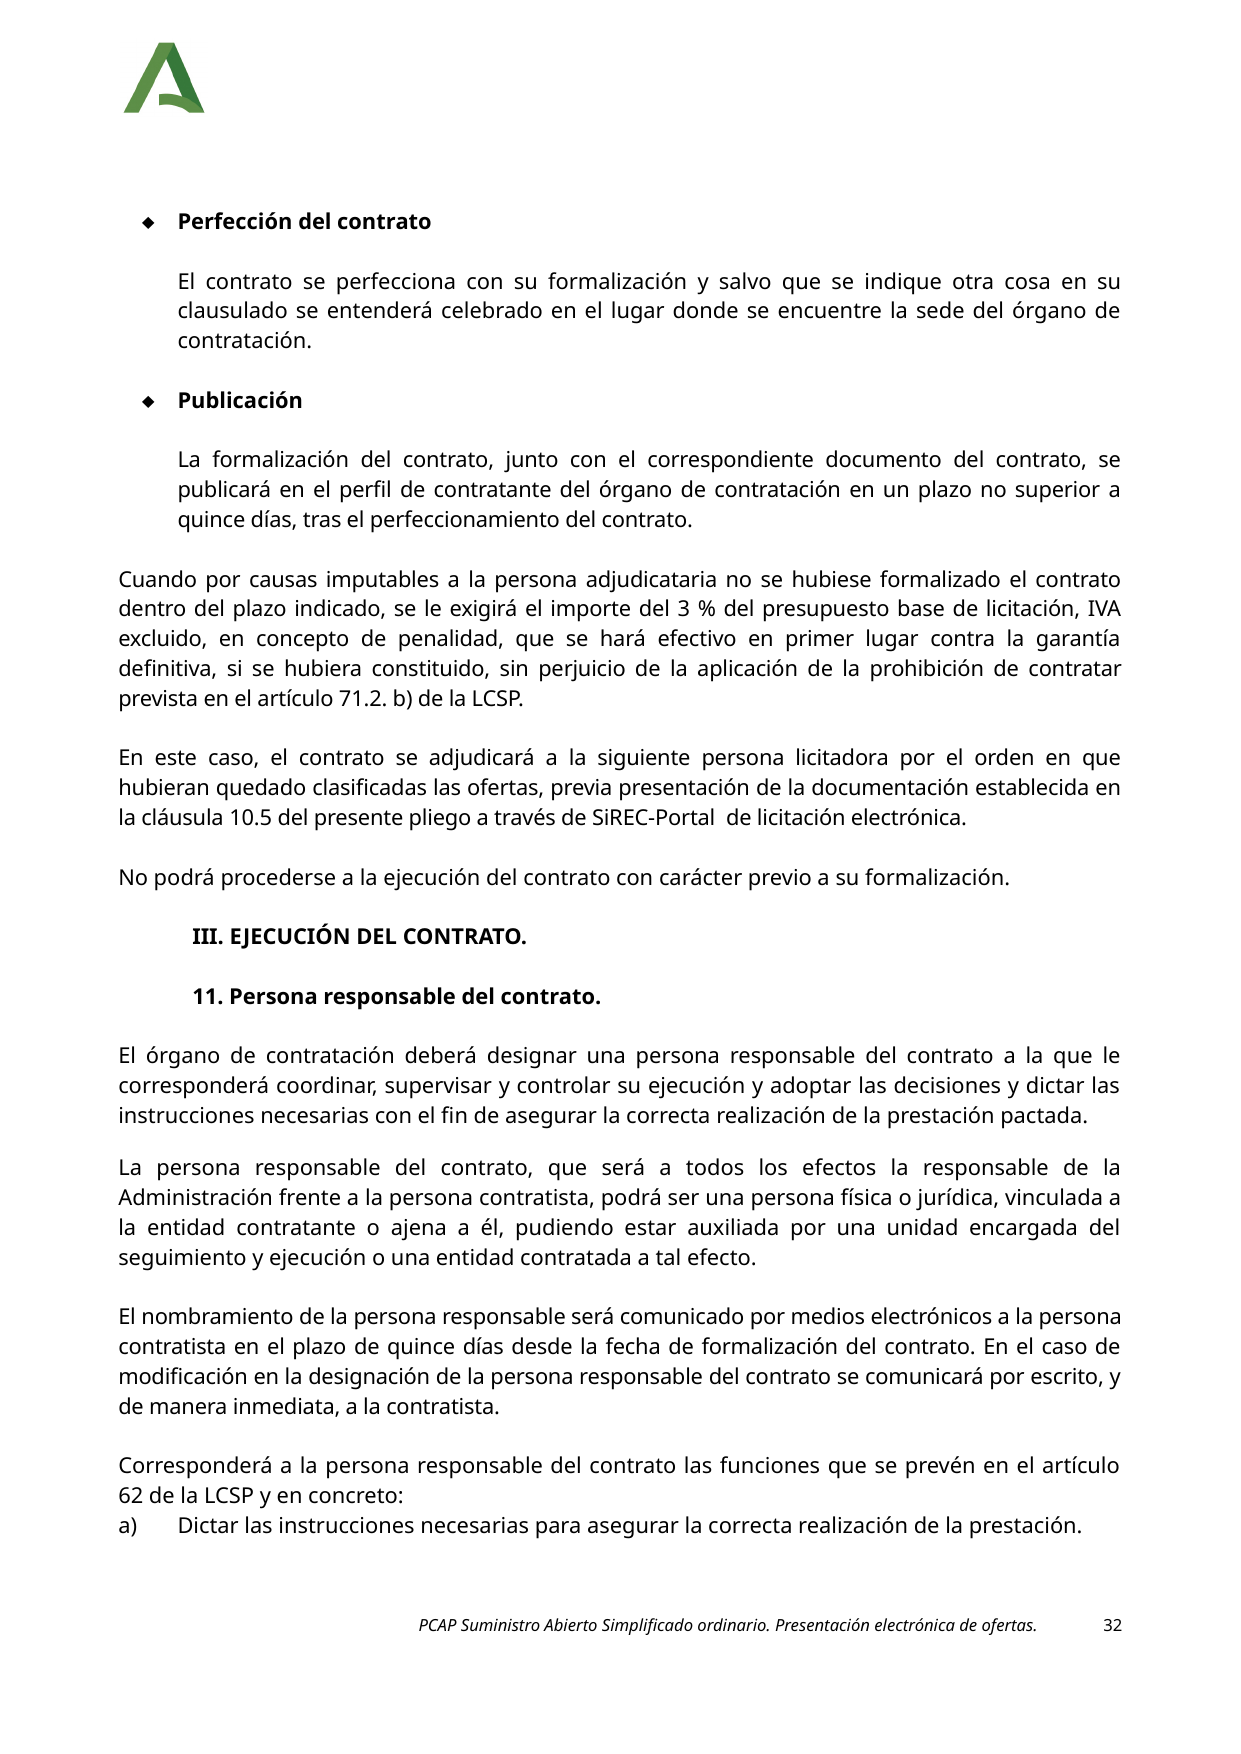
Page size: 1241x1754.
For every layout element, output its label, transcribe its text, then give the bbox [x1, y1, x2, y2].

list Cuando por causas imputables a la persona adjudicataria no se hubiese formalizado el contrato dentro del plazo indicado, se le exigirá el importe del 3 % del presupuesto base de licitación, IVA excluido, en concepto de penalidad, que se hará efectivo en primer lugar contra la garantía definitiva, si se hubiera constituido, sin perjuicio de la aplicación de la prohibición de contratar prevista en el artículo 71.2. b) de la LCSP. [118, 564, 1122, 713]
subtitle III. EJECUCIÓN DEL CONTRATO. [118, 921, 1122, 951]
text El órgano de contratación deberá designar una persona responsable del contrato a la que le corresponderá coordinar, supervisar y controlar su ejecución y adoptar las decisiones y dictar las instrucciones necesarias con el fin de asegurar la correcta realización de la prestación pactada. [118, 1040, 1122, 1130]
subtitle 11. Persona responsable del contrato. [118, 981, 1122, 1011]
text El nombramiento de la persona responsable será comunicado por medios electrónicos a la persona contratista en el plazo de quince días desde la fecha de formalización del contrato. En el caso de modificación en la designación de la persona responsable del contrato se comunicará por escrito, y de manera inmediata, a la contratista. [118, 1301, 1122, 1421]
picture [119, 38, 209, 117]
text La persona responsable del contrato, que será a todos los efectos la responsable de la Administración frente a la persona contratista, podrá ser una persona física o jurídica, vinculada a la entidad contratante o ajena a él, pudiendo estar auxiliada por una unidad encargada del seguimiento y ejecución o una entidad contratada a tal efecto. [118, 1152, 1122, 1272]
list Dictar las instrucciones necesarias para asegurar la correcta realización de la prestación. [118, 1510, 1122, 1540]
list Publicación [142, 385, 1122, 415]
list El contrato se perfecciona con su formalización y salvo que se indique otra cosa en su clausulado se entenderá celebrado en el lugar donde se encuentre la sede del órgano de contratación. [177, 266, 1122, 355]
text No podrá procederse a la ejecución del contrato con carácter previo a su formalización. [118, 862, 1122, 891]
list Perfección del contrato [142, 206, 1122, 236]
text Corresponderá a la persona responsable del contrato las funciones que se prevén en el artículo 62 de la LCSP y en concreto: [118, 1450, 1122, 1510]
list La formalización del contrato, junto con el correspondiente documento del contrato, se publicará en el perfil de contratante del órgano de contratación en un plazo no superior a quince días, tras el perfeccionamiento del contrato. [177, 444, 1122, 534]
list En este caso, el contrato se adjudicará a la siguiente persona licitadora por el orden en que hubieran quedado clasificadas las ofertas, previa presentación de la documentación establecida en la cláusula 10.5 del presente pliego a través de SiREC-Portal de licitación electrónica. [118, 742, 1122, 832]
